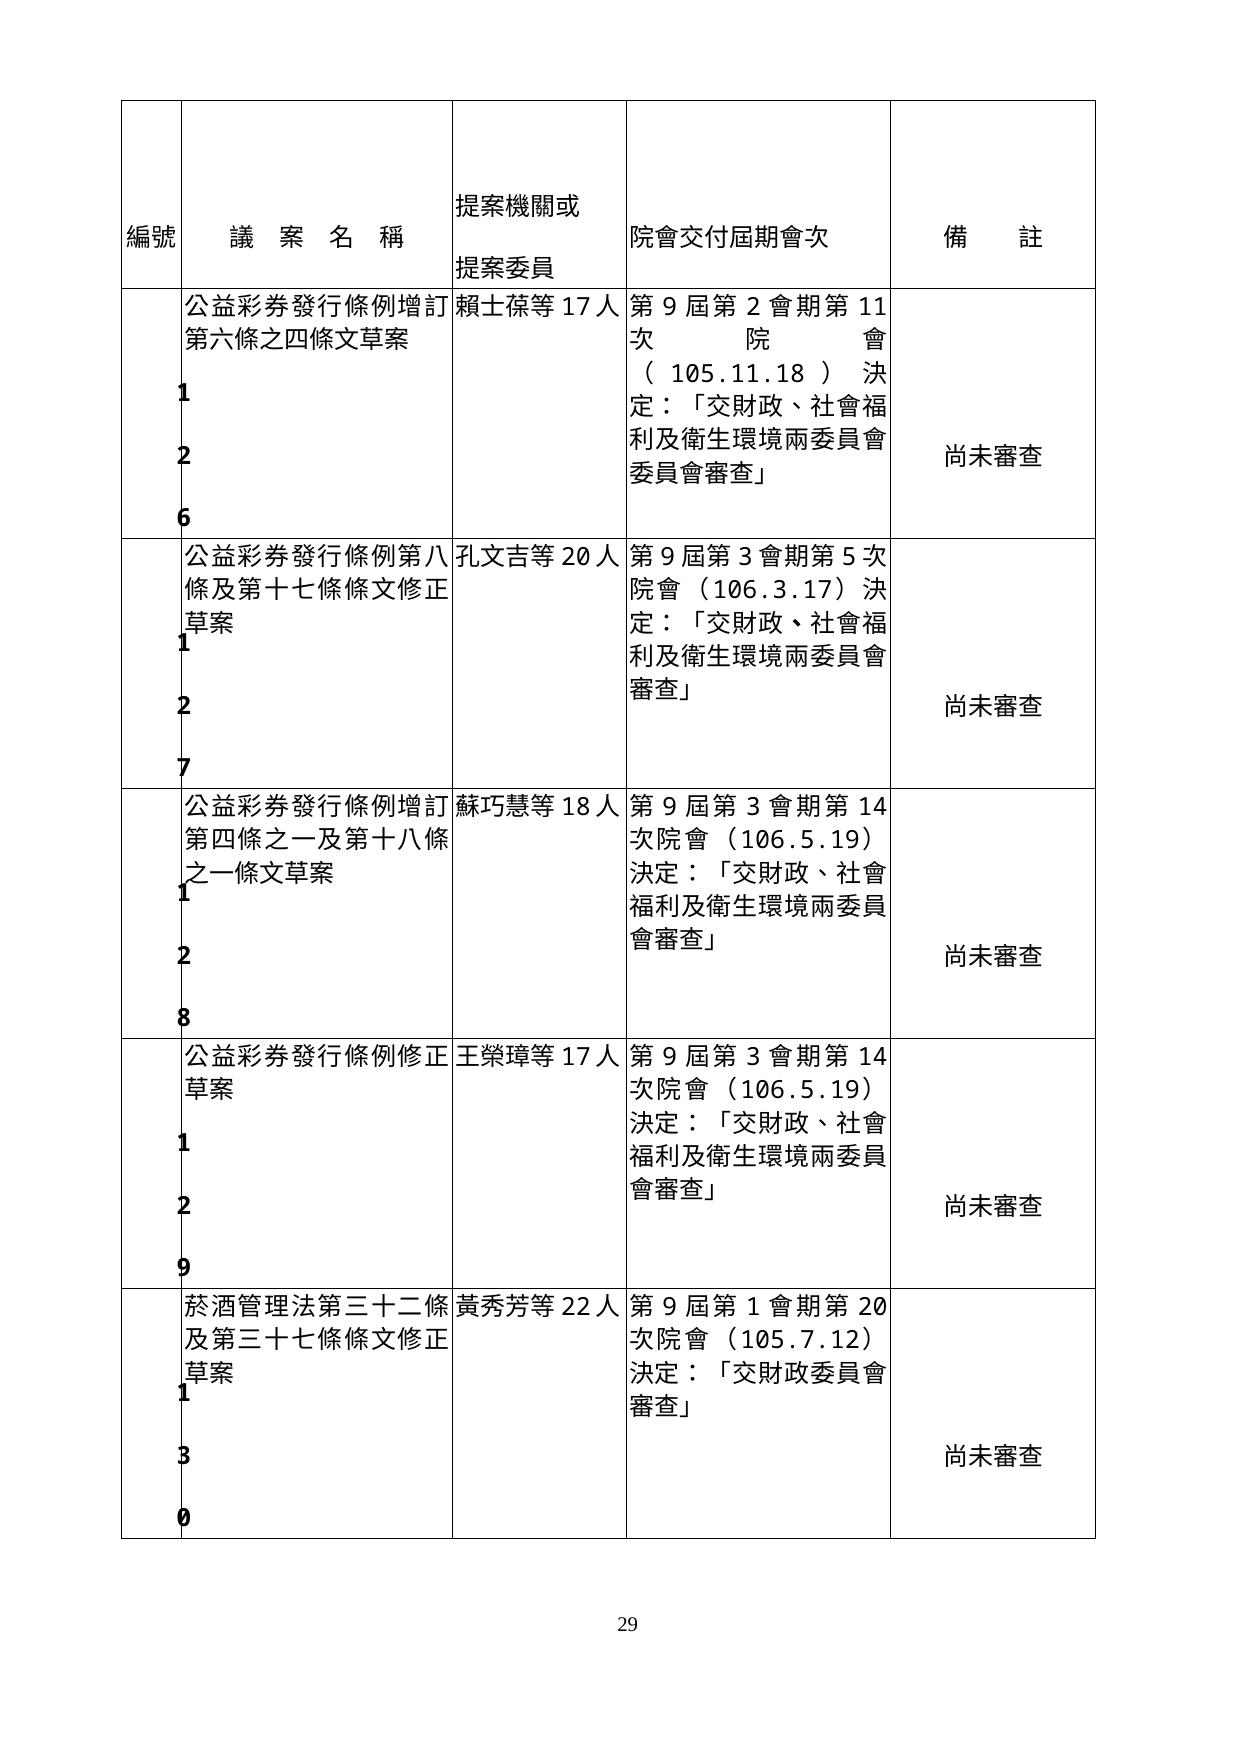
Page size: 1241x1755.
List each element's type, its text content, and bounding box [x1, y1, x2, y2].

table_cell [122, 539, 181, 788]
table_header 編號 [122, 101, 181, 288]
table_cell 第9屆第3會期第14次院會（106.5.19）決定：「交財政、社會福利及衛生環境兩委員會審查」 [627, 1039, 890, 1288]
table_cell 尚未審查 [891, 289, 1095, 538]
table_cell [122, 1289, 181, 1538]
table_cell 第9屆第3會期第14次院會（106.5.19）決定：「交財政、社會福利及衛生環境兩委員會審查」 [627, 789, 890, 1038]
table_cell 公益彩券發行條例修正草案 [182, 1039, 452, 1288]
table_cell [122, 289, 181, 538]
table_cell [122, 789, 181, 1038]
table_cell 公益彩券發行條例第八條及第十七條條文修正草案 [182, 539, 452, 788]
table_cell 王榮璋等17人 [453, 1039, 626, 1288]
table_cell 尚未審查 [891, 539, 1095, 788]
table_header 議 案 名 稱 [182, 101, 452, 288]
table_cell 第9屆第1會期第20次院會（105.7.12）決定：「交財政委員會審查」 [627, 1289, 890, 1538]
table_cell 尚未審查 [891, 1289, 1095, 1538]
table_cell 賴士葆等17人 [453, 289, 626, 538]
table_cell 蘇巧慧等18人 [453, 789, 626, 1038]
table_cell 菸酒管理法第三十二條及第三十七條條文修正草案 [182, 1289, 452, 1538]
table_cell 第9屆第2會期第11次院會（105.11.18）決定：「交財政、社會福利及衛生環境兩委員會委員會審查」 [627, 289, 890, 538]
table_header 備 註 [891, 101, 1095, 288]
table_cell 尚未審查 [891, 789, 1095, 1038]
table_cell 尚未審查 [891, 1039, 1095, 1288]
table_cell 黃秀芳等22人 [453, 1289, 626, 1538]
table_header 院會交付屆期會次 [627, 101, 890, 288]
table_header 提案機關或 提案委員 [453, 101, 626, 288]
table_cell 孔文吉等20人 [453, 539, 626, 788]
table_cell 公益彩券發行條例增訂第四條之一及第十八條之一條文草案 [182, 789, 452, 1038]
table_cell 公益彩券發行條例增訂第六條之四條文草案 [182, 289, 452, 538]
table_cell [122, 1039, 181, 1288]
table_cell 第9屆第3會期第5次院會（106.3.17）決定：「交財政、社會福利及衛生環境兩委員會審查」 [627, 539, 890, 788]
